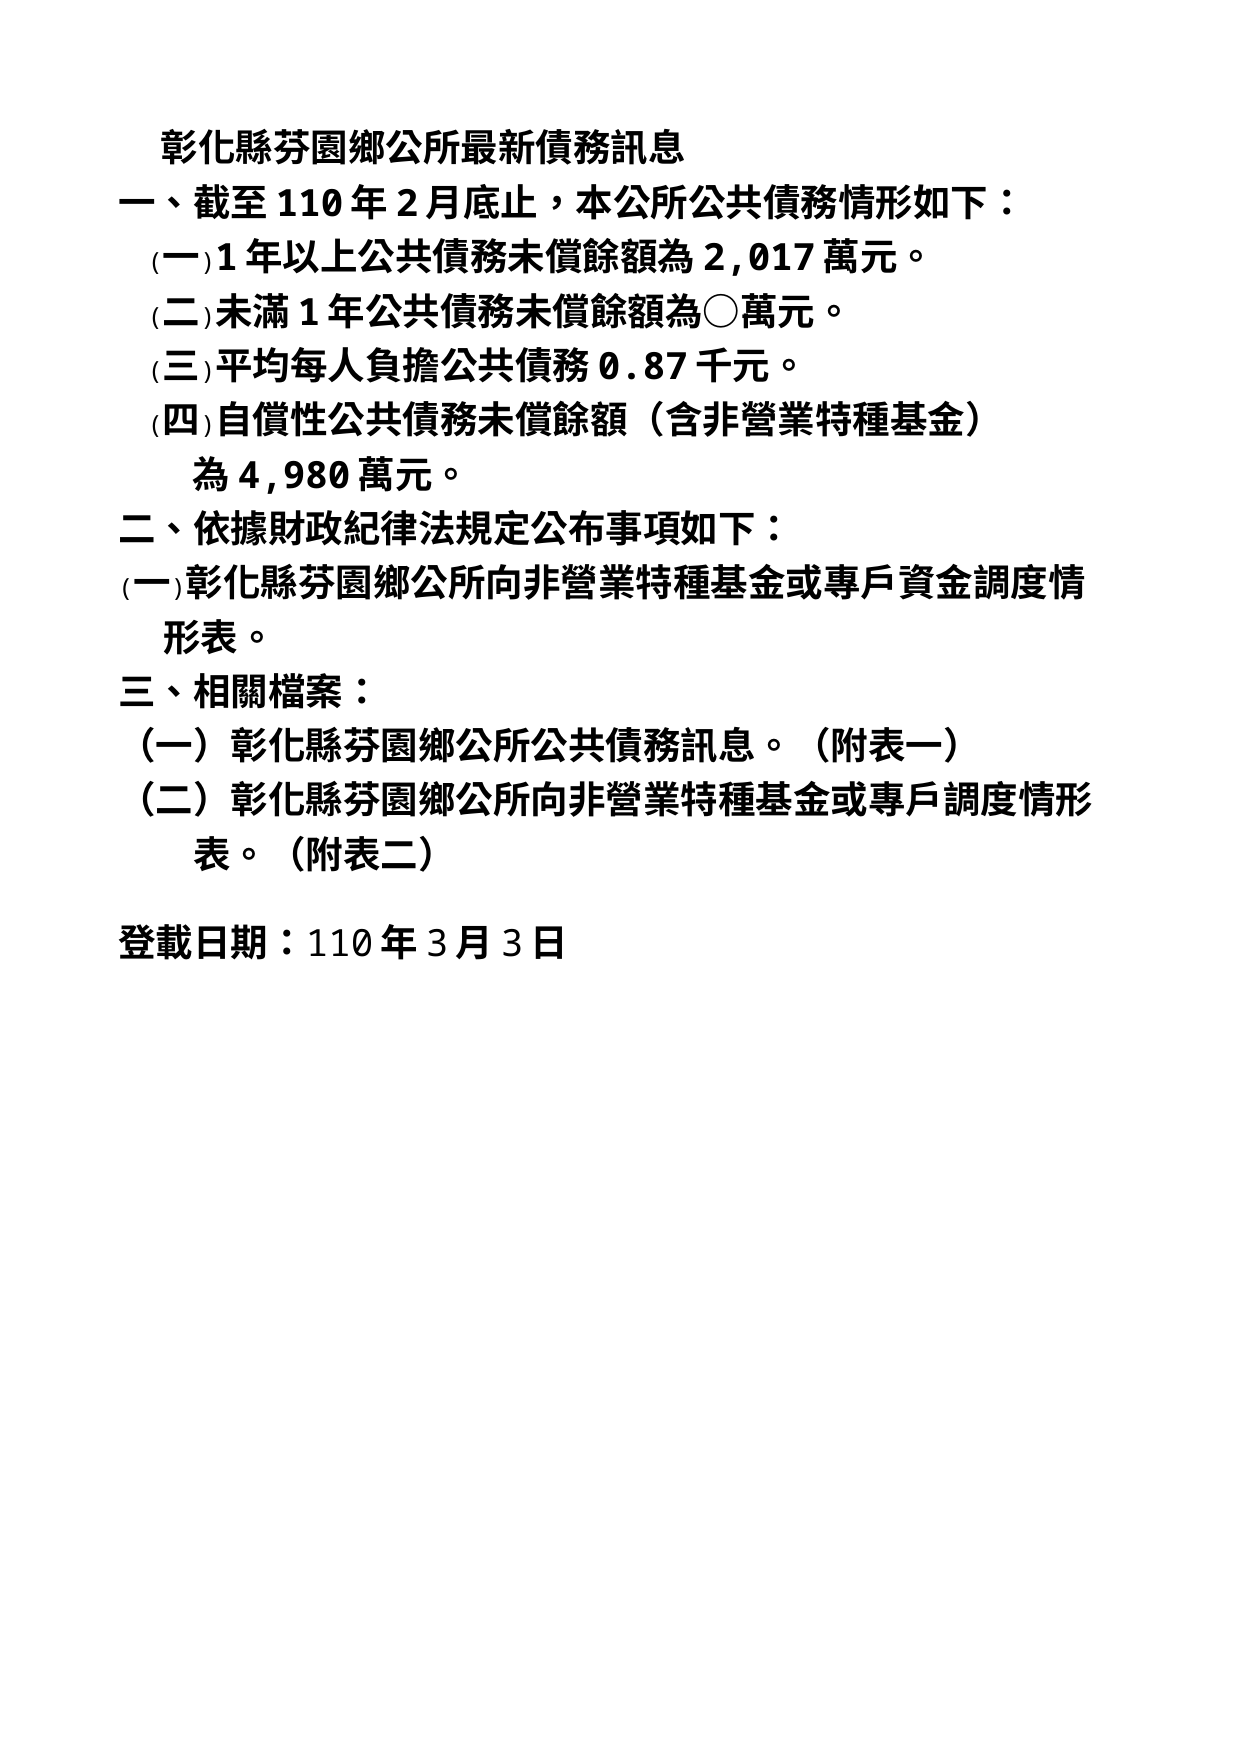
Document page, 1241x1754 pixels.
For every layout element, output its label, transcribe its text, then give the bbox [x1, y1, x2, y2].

text 登載日期：110年3月3日 [118, 913, 1122, 967]
text (四)自償性公共債務未償餘額（含非營業特種基金） [148, 390, 1122, 444]
text 一、截至110年2月底止，本公所公共債務情形如下： [118, 172, 1122, 227]
text 三、相關檔案： [118, 662, 1122, 716]
text 為4,980萬元。 [148, 444, 1122, 499]
text (一)1年以上公共債務未償餘額為2,017萬元。 [148, 227, 1122, 281]
text （二）彰化縣芬園鄉公所向非營業特種基金或專戶調度情形 [118, 770, 1122, 825]
text 形表。 [118, 608, 1122, 662]
text 彰化縣芬園鄉公所最新債務訊息 [118, 118, 1122, 172]
text (一)彰化縣芬園鄉公所向非營業特種基金或專戶資金調度情 [118, 553, 1122, 608]
text (三)平均每人負擔公共債務0.87千元。 [148, 336, 1122, 390]
text 表。（附表二） [118, 825, 1122, 879]
text (二)未滿1年公共債務未償餘額為○萬元。 [148, 281, 1122, 336]
text （一）彰化縣芬園鄉公所公共債務訊息。（附表一） [118, 716, 1122, 770]
text 二、依據財政紀律法規定公布事項如下： [118, 499, 1122, 553]
